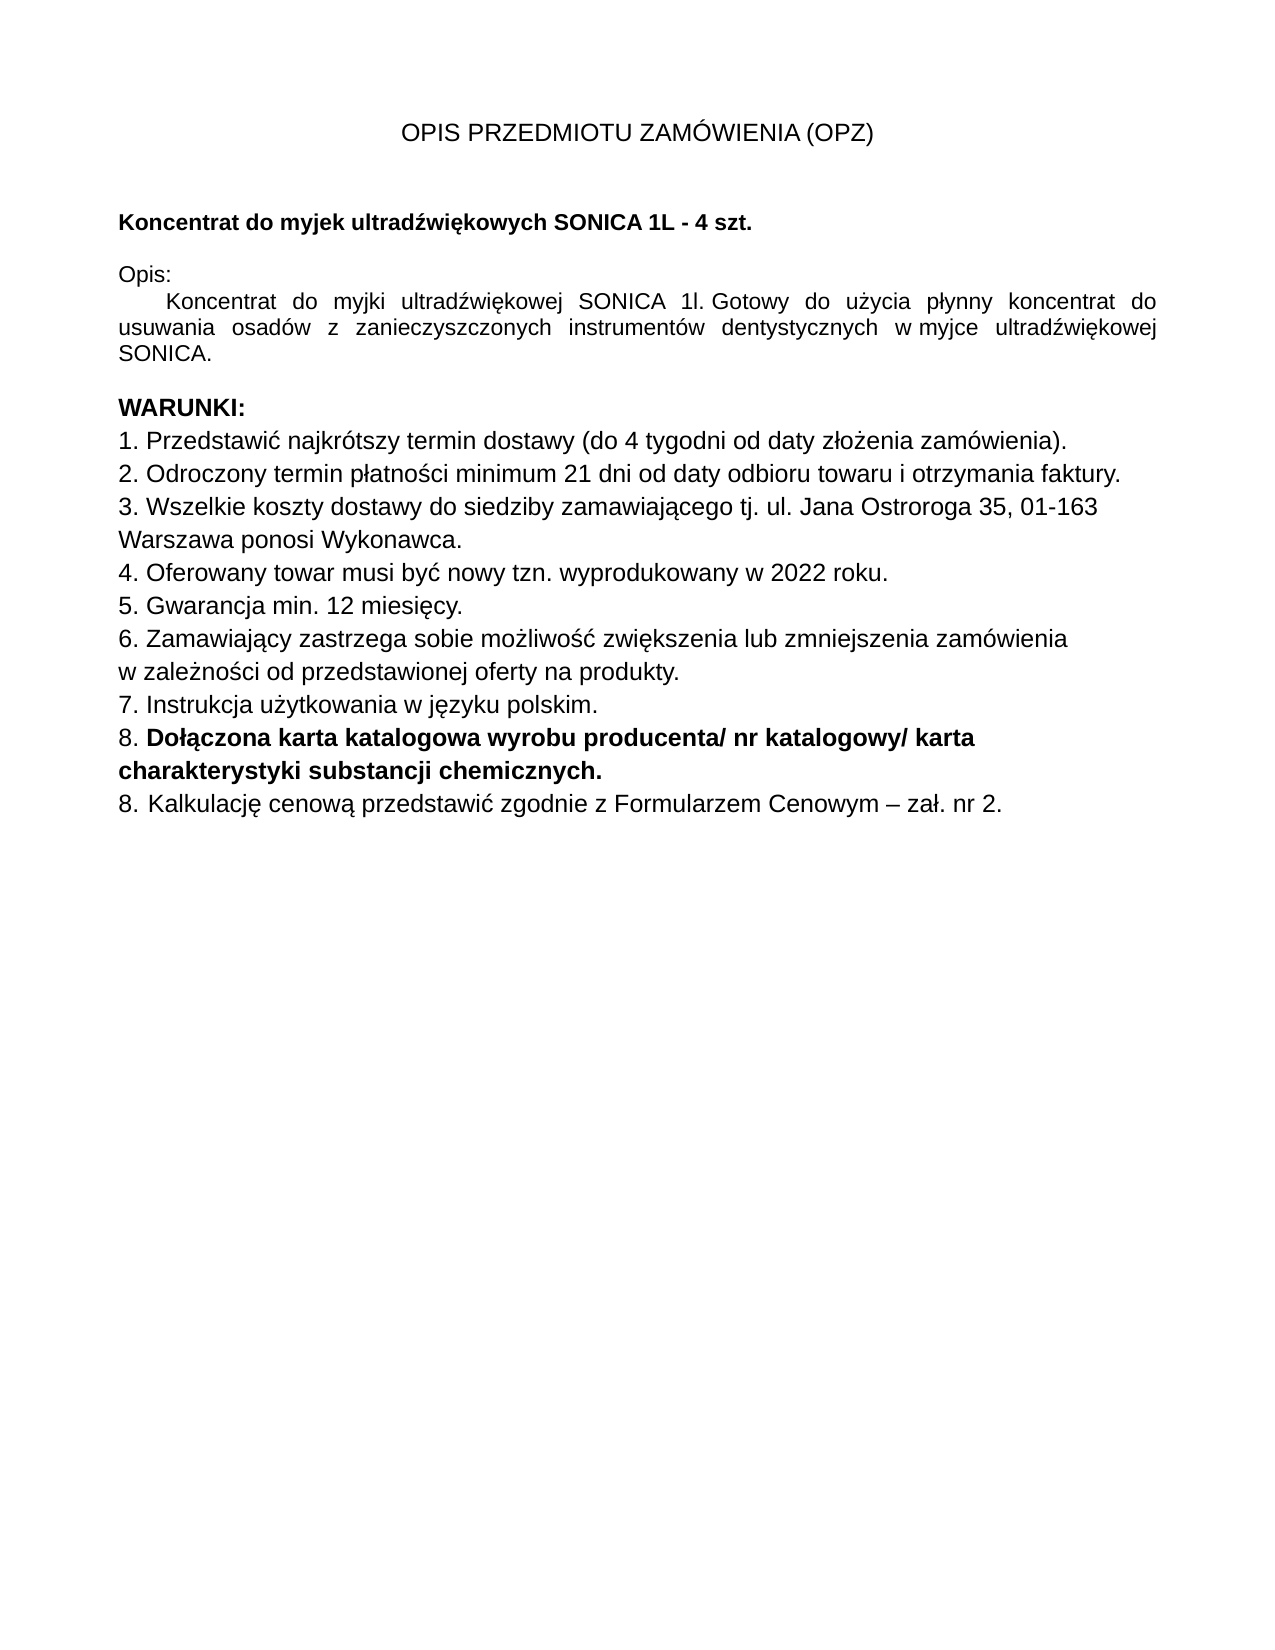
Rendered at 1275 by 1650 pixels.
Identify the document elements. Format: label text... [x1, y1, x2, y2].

text Koncentrat do myjek ultradźwiękowych SONICA 1L - 4 szt. [118, 209, 1157, 235]
text Koncentrat do myjki ultradźwiękowej SONICA 1l. Gotowy do użycia płynny koncentrat do usuwania osadów z zanieczyszczonych instrumentów dentystycznych w myjce ultradźwiękowej SONICA. [118, 288, 1157, 367]
text 1. Przedstawić najkrótszy termin dostawy (do 4 tygodni od daty złożenia zamówienia). [118, 426, 1157, 455]
text 3. Wszelkie koszty dostawy do siedziby zamawiającego tj. ul. Jana Ostroroga 35, 01-163 Warszawa ponosi Wykonawca. [118, 492, 1157, 554]
text WARUNKI: [118, 393, 1157, 422]
text 2. Odroczony termin płatności minimum 21 dni od daty odbioru towaru i otrzymania faktury. [118, 459, 1157, 488]
text 8. Dołączona karta katalogowa wyrobu producenta/ nr katalogowy/ karta charakterystyki substancji chemicznych. [118, 723, 1157, 785]
list Kalkulację cenową przedstawić zgodnie z Formularzem Cenowym – zał. nr 2. [118, 789, 1157, 818]
text 6. Zamawiający zastrzega sobie możliwość zwiększenia lub zmniejszenia zamówienia w zależności od przedstawionej oferty na produkty. [118, 624, 1157, 686]
text 4. Oferowany towar musi być nowy tzn. wyprodukowany w 2022 roku. [118, 558, 1157, 587]
text 5. Gwarancja min. 12 miesięcy. [118, 591, 1157, 620]
text Opis: [118, 261, 1157, 288]
text OPIS PRZEDMIOTU ZAMÓWIENIA (OPZ) [118, 118, 1157, 147]
text 7. Instrukcja użytkowania w języku polskim. [118, 690, 1157, 719]
